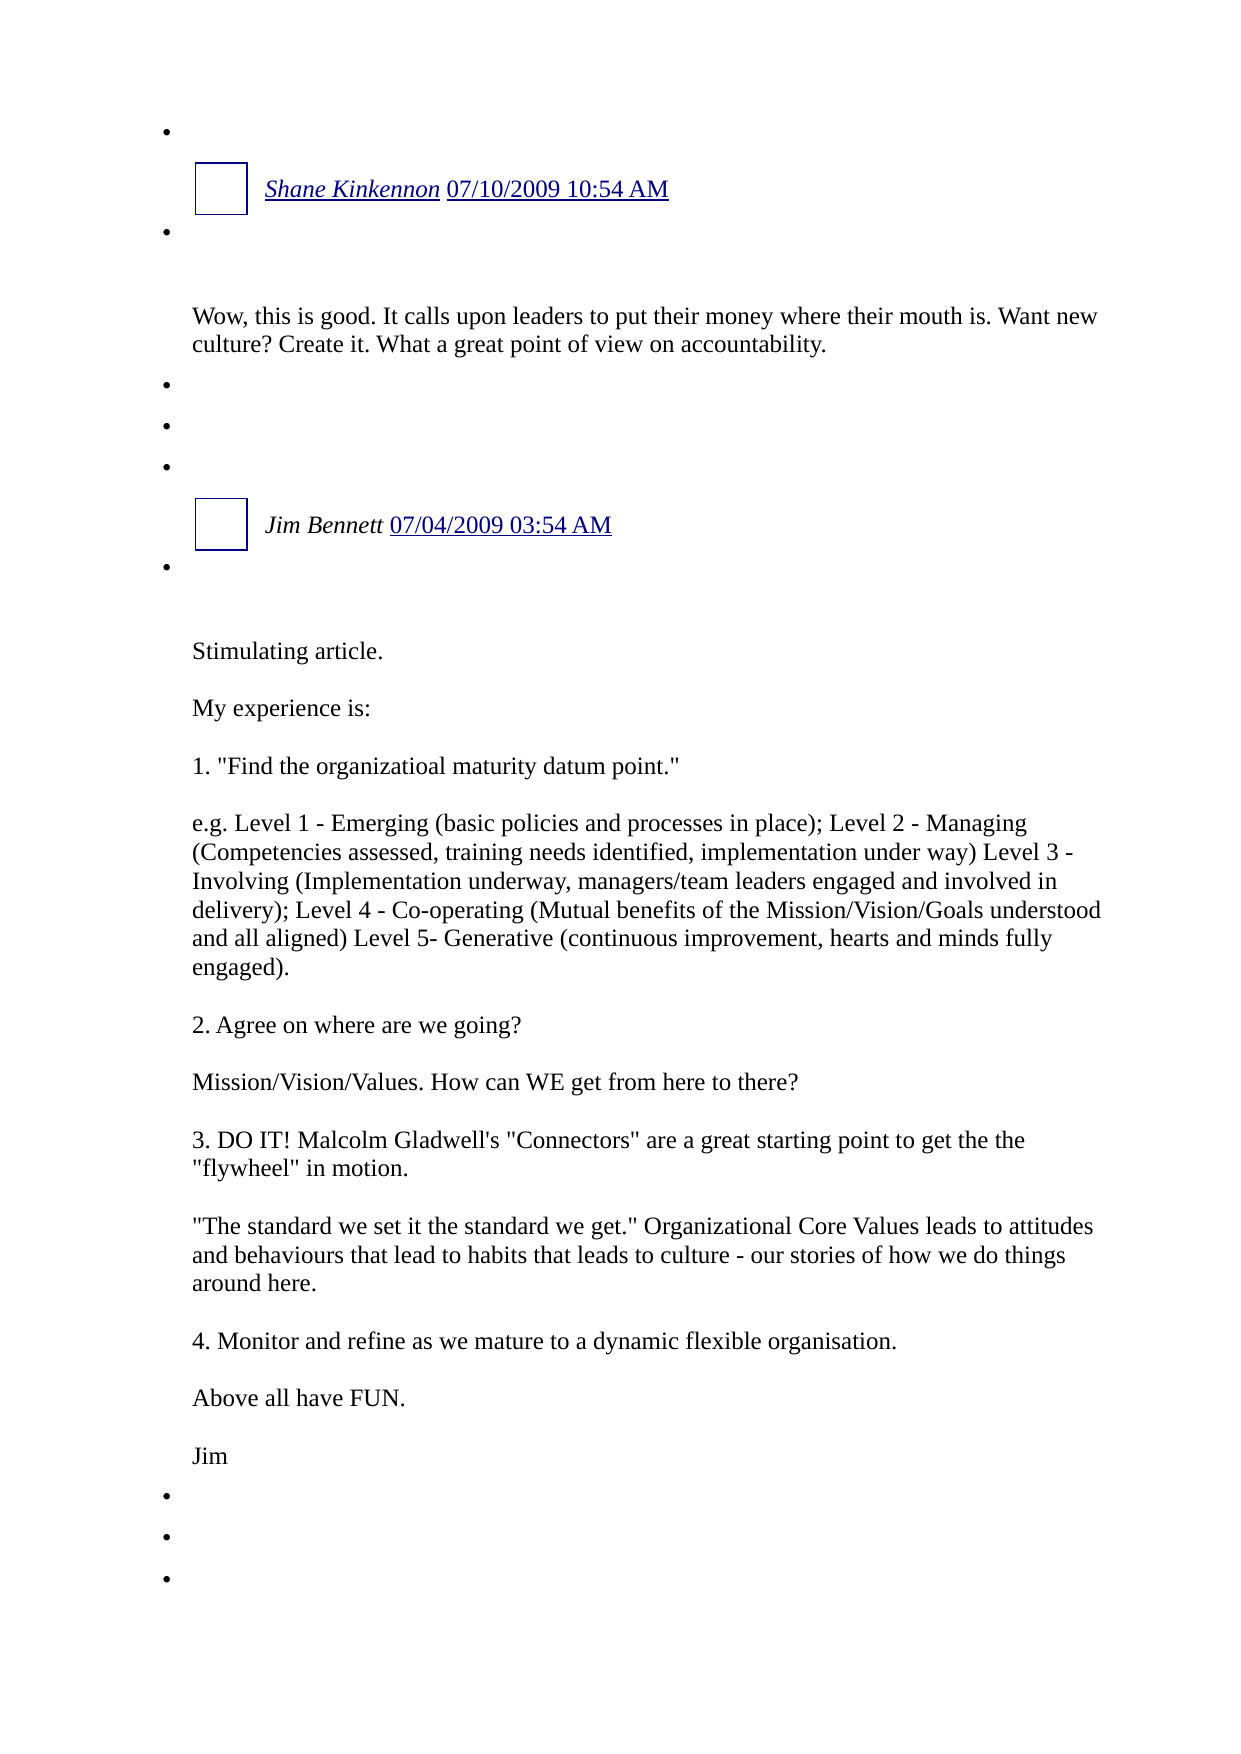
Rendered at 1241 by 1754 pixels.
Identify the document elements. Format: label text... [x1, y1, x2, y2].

list Stimulating article. My experience is: 1. "Find the organizatioal maturity datum point." e.g. Level 1 - Emerging (basic policies and processes in place); Level 2 - Managing (Competencies assessed, training needs identified, implementation under way) Level 3 - Involving (Implementation underway, managers/team leaders engaged and involved in delivery); Level 4 - Co-operating (Mutual benefits of the Mission/Vision/Goals understood and all aligned) Level 5- Generative (continuous improvement, hearts and minds fully engaged). 2. Agree on where are we going? Mission/Vision/Values. How can WE get from here to there? 3. DO IT! Malcolm Gladwell's "Connectors" are a great starting point to get the the "flywheel" in motion. "The standard we set it the standard we get." Organizational Core Values leads to attitudes and behaviours that lead to habits that leads to culture - our stories of how we do things around here. 4. Monitor and refine as we mature to a dynamic flexible organisation. Above all have FUN. Jim [162, 636, 1122, 1470]
table_header Jim Bennett 07/04/2009 03:54 AM [262, 495, 630, 553]
table_header Shane Kinkennon 07/10/2009 10:54 AM [262, 159, 688, 218]
table_header [192, 495, 262, 553]
table_header [192, 159, 262, 218]
list Wow, this is good. It calls upon leaders to put their money where their mouth is. Want new culture? Create it. What a great point of view on accountability. [162, 301, 1122, 358]
